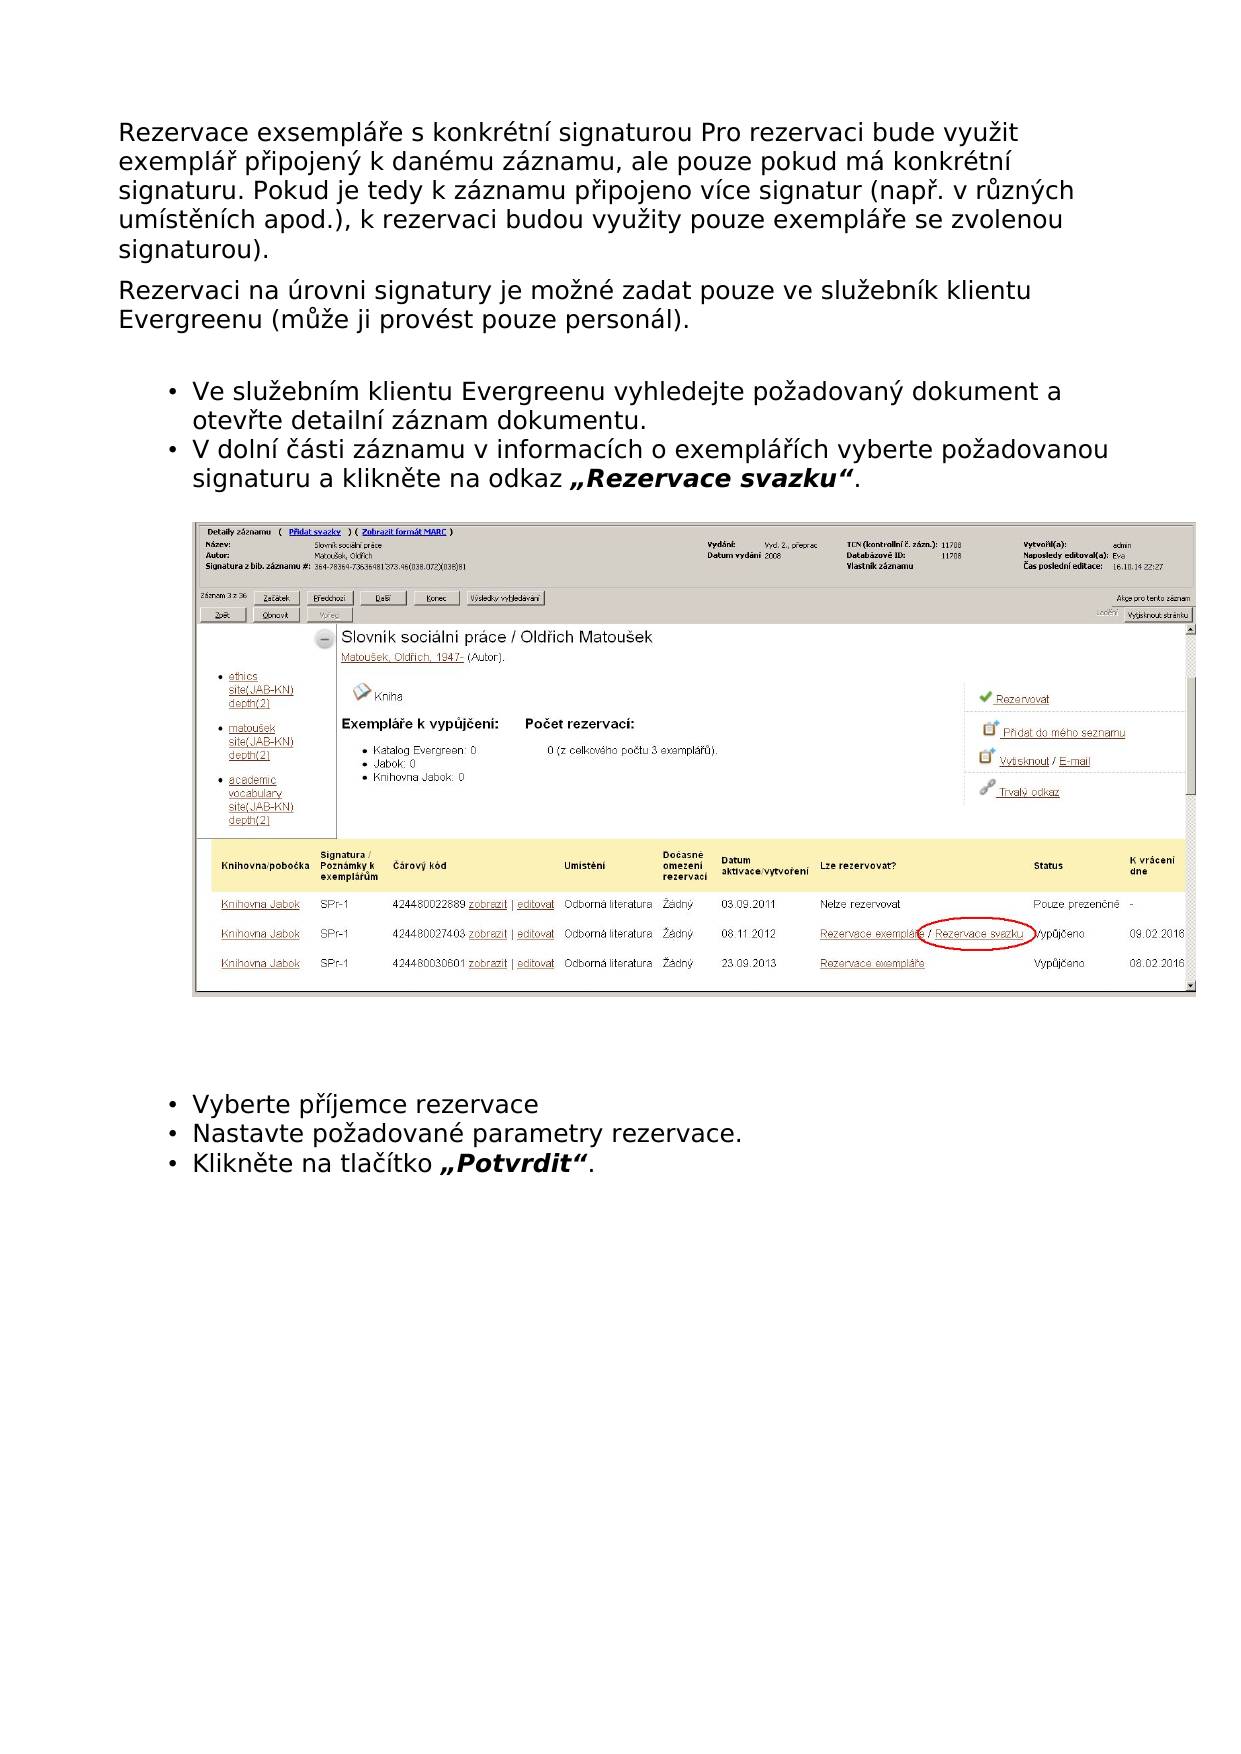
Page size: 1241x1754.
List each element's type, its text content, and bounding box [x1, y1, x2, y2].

text Rezervace exsempláře s konkrétní signaturou Pro rezervaci bude využit exemplář připojený k danému záznamu, ale pouze pokud má konkrétní signaturu. Pokud je tedy k záznamu připojeno více signatur (např. v různých umístěních apod.), k rezervaci budou využity pouze exempláře se zvolenou signaturou). [118, 118, 1122, 264]
text Rezervaci na úrovni signatury je možné zadat pouze ve služebník klientu Evergreenu (může ji provést pouze personál). [118, 276, 1122, 335]
list Klikněte na tlačítko „Potvrdit“. [177, 1149, 1122, 1178]
picture [192, 522, 1196, 997]
list Ve služebním klientu Evergreenu vyhledejte požadovaný dokument a otevřte detailní záznam dokumentu. [177, 377, 1122, 435]
list V dolní části záznamu v informacích o exemplářích vyberte požadovanou signaturu a klikněte na odkaz „Rezervace svazku“. [177, 435, 1122, 1090]
list Nastavte požadované parametry rezervace. [177, 1119, 1122, 1149]
list Vyberte příjemce rezervace [177, 1090, 1122, 1119]
